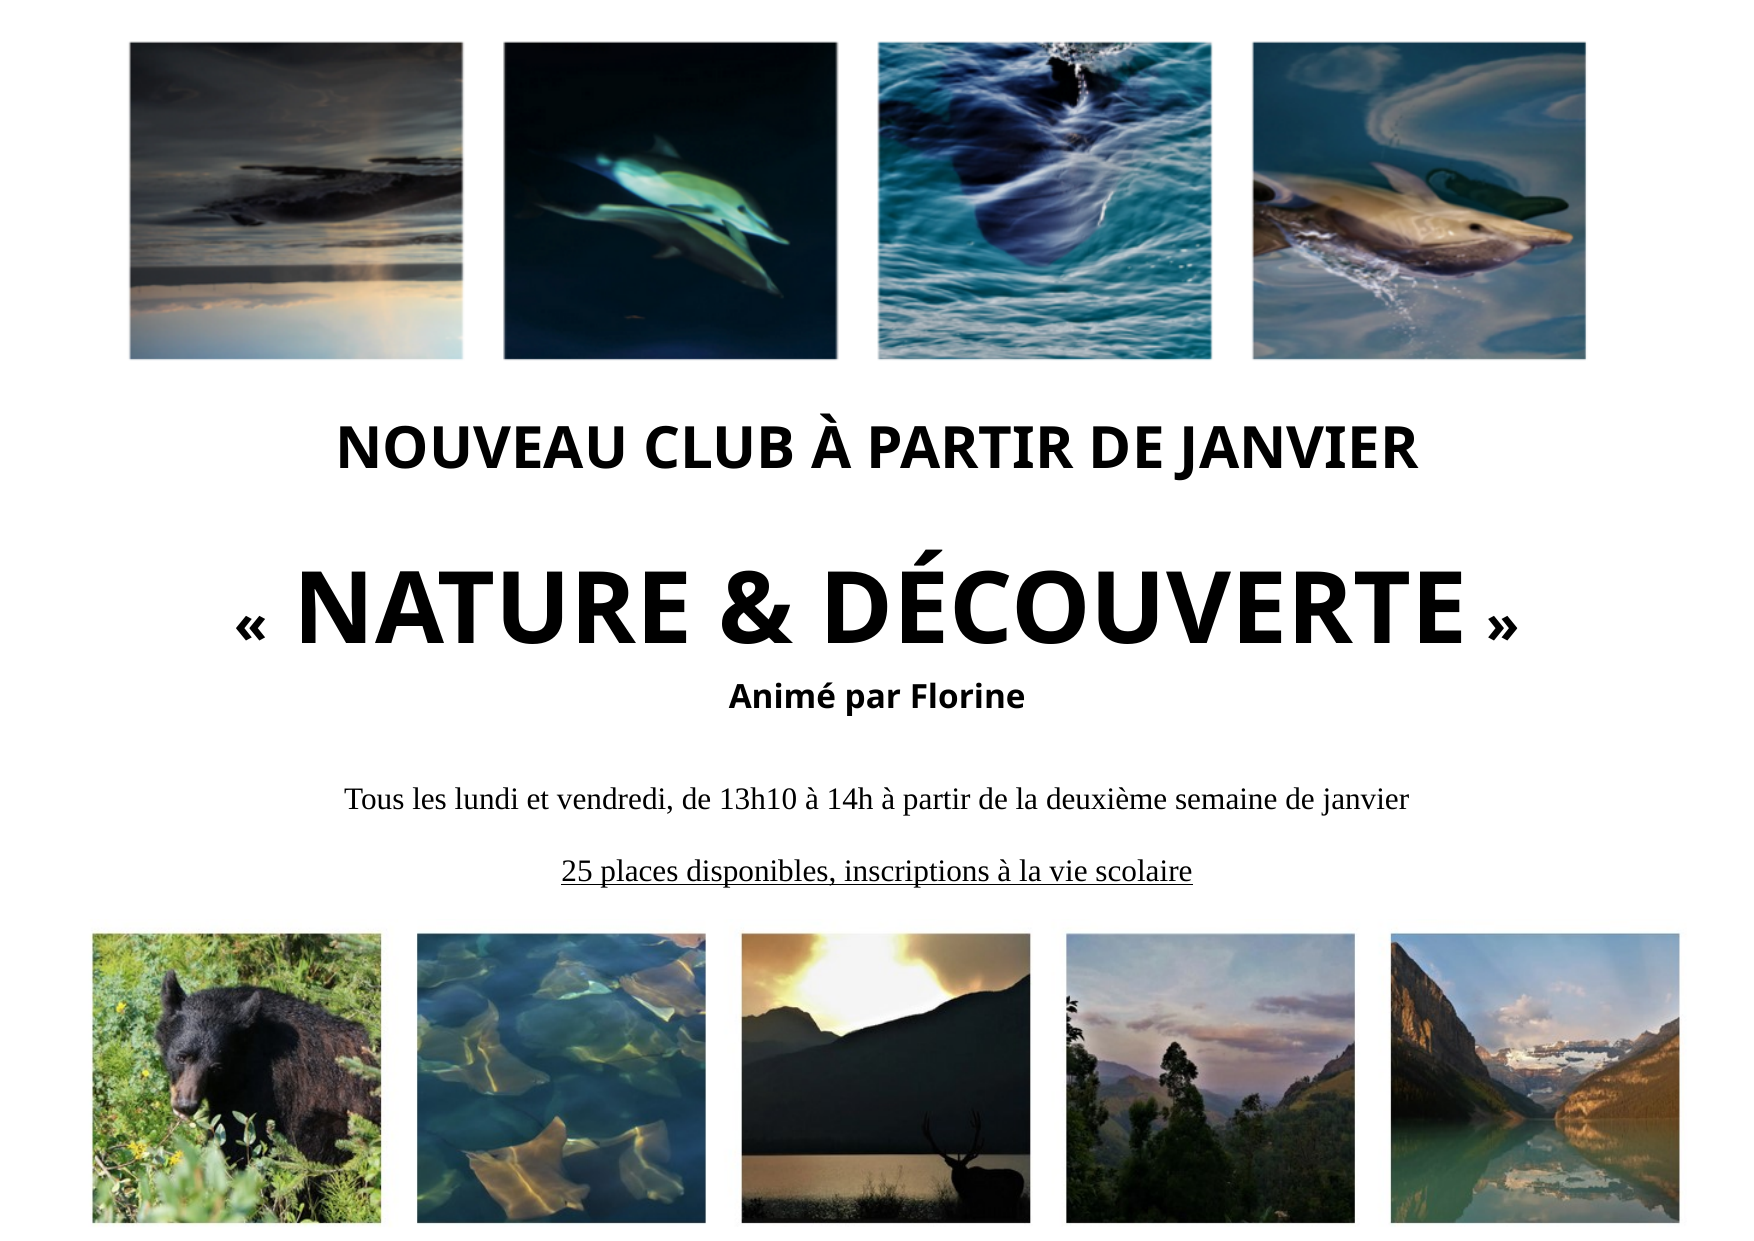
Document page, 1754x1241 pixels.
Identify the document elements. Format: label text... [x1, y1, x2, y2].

text NOUVEAU CLUB À PARTIR DE JANVIER [118, 406, 1636, 485]
text « NATURE & DÉCOUVERTE » [118, 536, 1636, 672]
text Tous les lundi et vendredi, de 13h10 à 14h à partir de la deuxième semaine de janvier [118, 781, 1636, 817]
text Animé par Florine [118, 672, 1636, 718]
picture [111, 35, 1621, 391]
text 25 places disponibles, inscriptions à la vie scolaire [118, 852, 1636, 888]
picture [71, 919, 1688, 1232]
